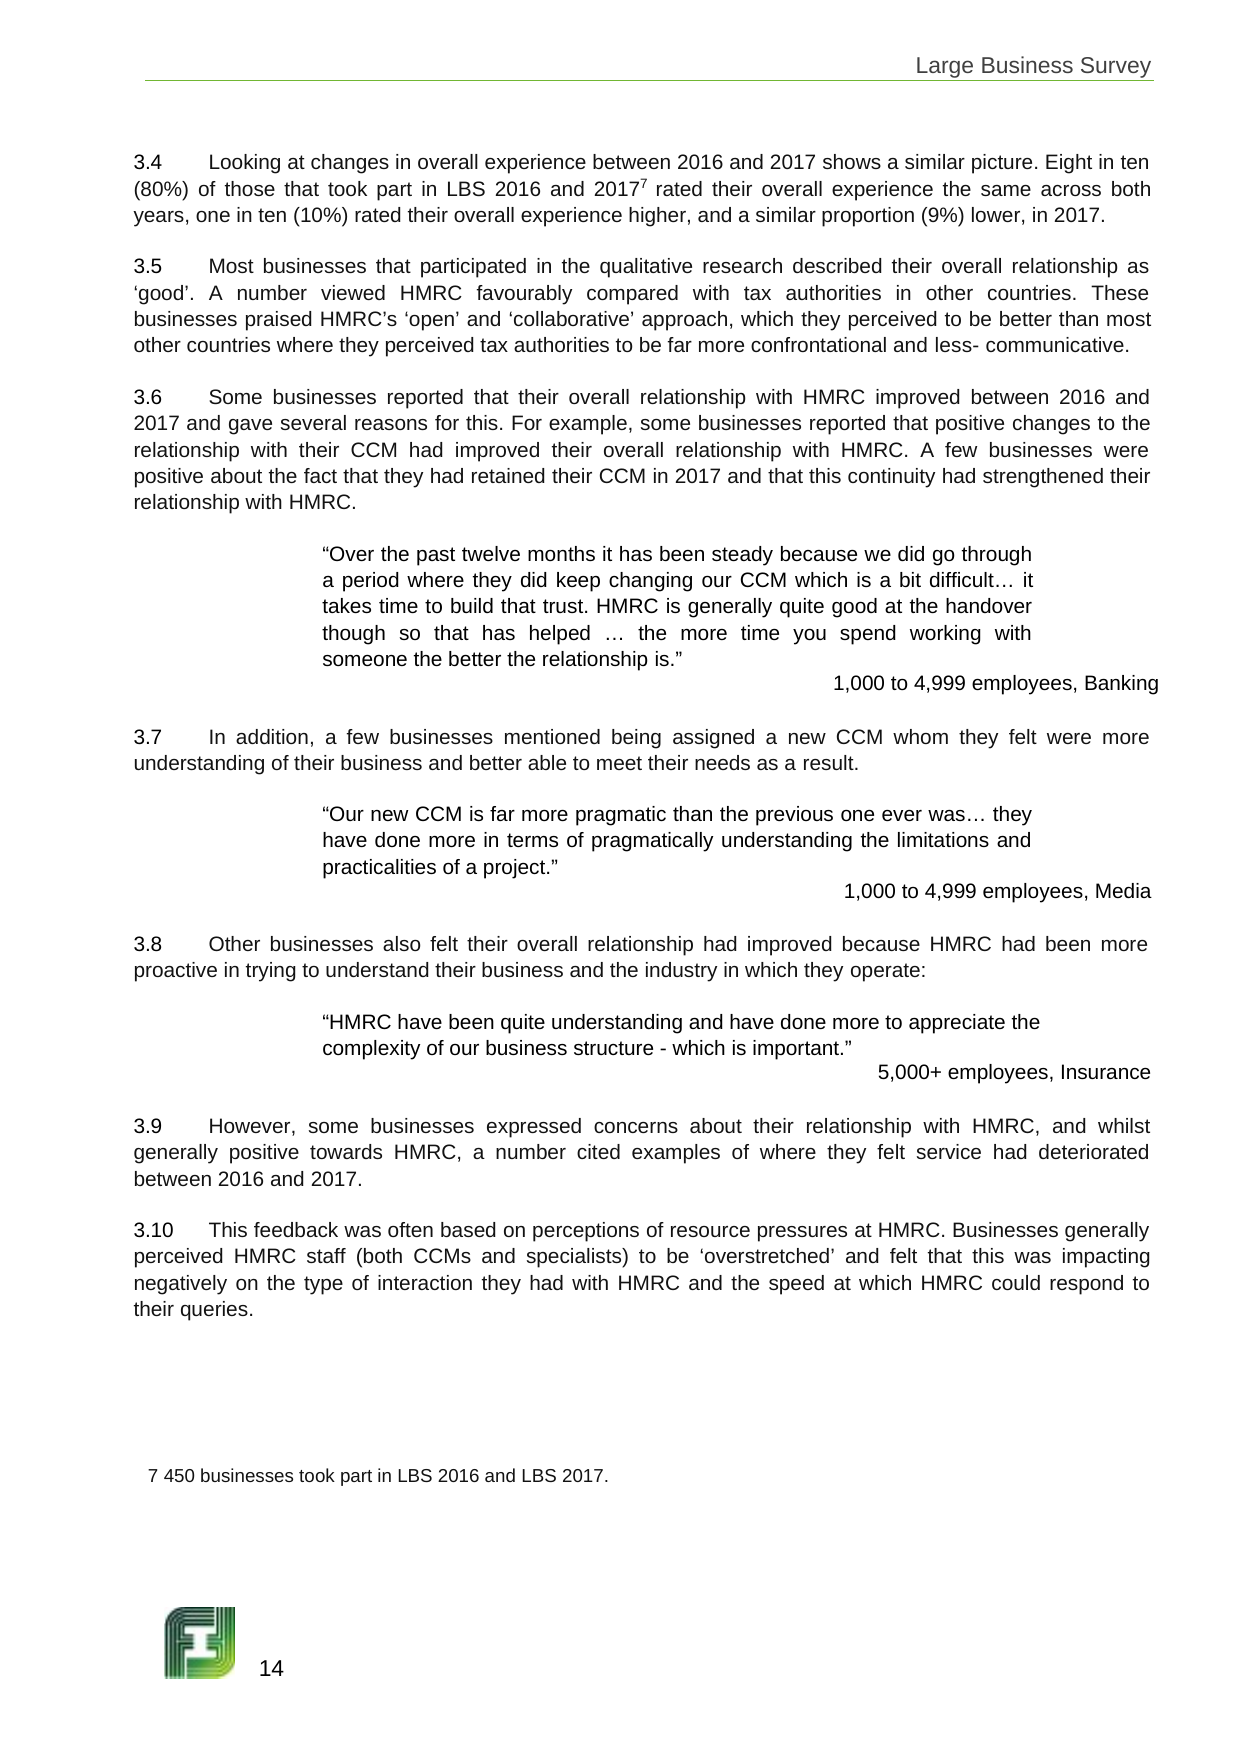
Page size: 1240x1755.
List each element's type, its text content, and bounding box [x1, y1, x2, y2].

text “HMRC have been quite understanding and have done more to appreciate the complexity of our business structure - which is important.” [322, 1010, 1131, 1060]
list However, some businesses expressed concerns about their relationship with HMRC, and whilst generally positive towards HMRC, a number cited examples of where they felt service had deteriorated between 2016 and 2017. [133, 1114, 1151, 1190]
text “Our new CCM is far more pragmatic than the previous one ever was… they have done more in terms of pragmatically understanding the limitations and practicalities of a project.” [322, 802, 1033, 878]
list Looking at changes in overall experience between 2016 and 2017 shows a similar picture. Eight in ten (80%) of those that took part in LBS 2016 and 20177 rated their overall experience the same across both years, one in ten (10%) rated their overall experience higher, and a similar proportion (9%) lower, in 2017. [133, 150, 1151, 227]
list 450 businesses took part in LBS 2016 and LBS 2017. [148, 1465, 1214, 1487]
list Other businesses also felt their overall relationship had improved because HMRC had been more proactive in trying to understand their business and the industry in which they operate: [133, 932, 1150, 982]
subtitle 1,000 to 4,999 employees, Media [133, 881, 1151, 903]
list Some businesses reported that their overall relationship with HMRC improved between 2016 and 2017 and gave several reasons for this. For example, some businesses reported that positive changes to the relationship with their CCM had improved their overall relationship with HMRC. A few businesses were positive about the fact that they had retained their CCM in 2017 and that this continuity had strengthened their relationship with HMRC. [133, 385, 1151, 514]
text “Over the past twelve months it has been steady because we did go through a period where they did keep changing our CCM which is a bit difficult… it takes time to build that trust. HMRC is generally quite good at the handover though so that has helped … the more time you spend working with someone the better the relationship is.” [322, 542, 1033, 671]
subtitle 5,000+ employees, Insurance [133, 1062, 1151, 1084]
list This feedback was often based on perceptions of resource pressures at HMRC. Businesses generally perceived HMRC staff (both CCMs and specialists) to be ‘overstretched’ and felt that this was impacting negatively on the type of interaction they had with HMRC and the speed at which HMRC could respond to their queries. [133, 1218, 1151, 1321]
list In addition, a few businesses mentioned being assigned a new CCM whom they felt were more understanding of their business and better able to meet their needs as a result. [133, 724, 1151, 775]
subtitle 1,000 to 4,999 employees, Banking [833, 673, 1214, 695]
list Most businesses that participated in the qualitative research described their overall relationship as ‘good’. A number viewed HMRC favourably compared with tax authorities in other countries. These businesses praised HMRC’s ‘open’ and ‘collaborative’ approach, which they perceived to be better than most other countries where they perceived tax authorities to be far more confrontational and less- communicative. [133, 254, 1151, 357]
